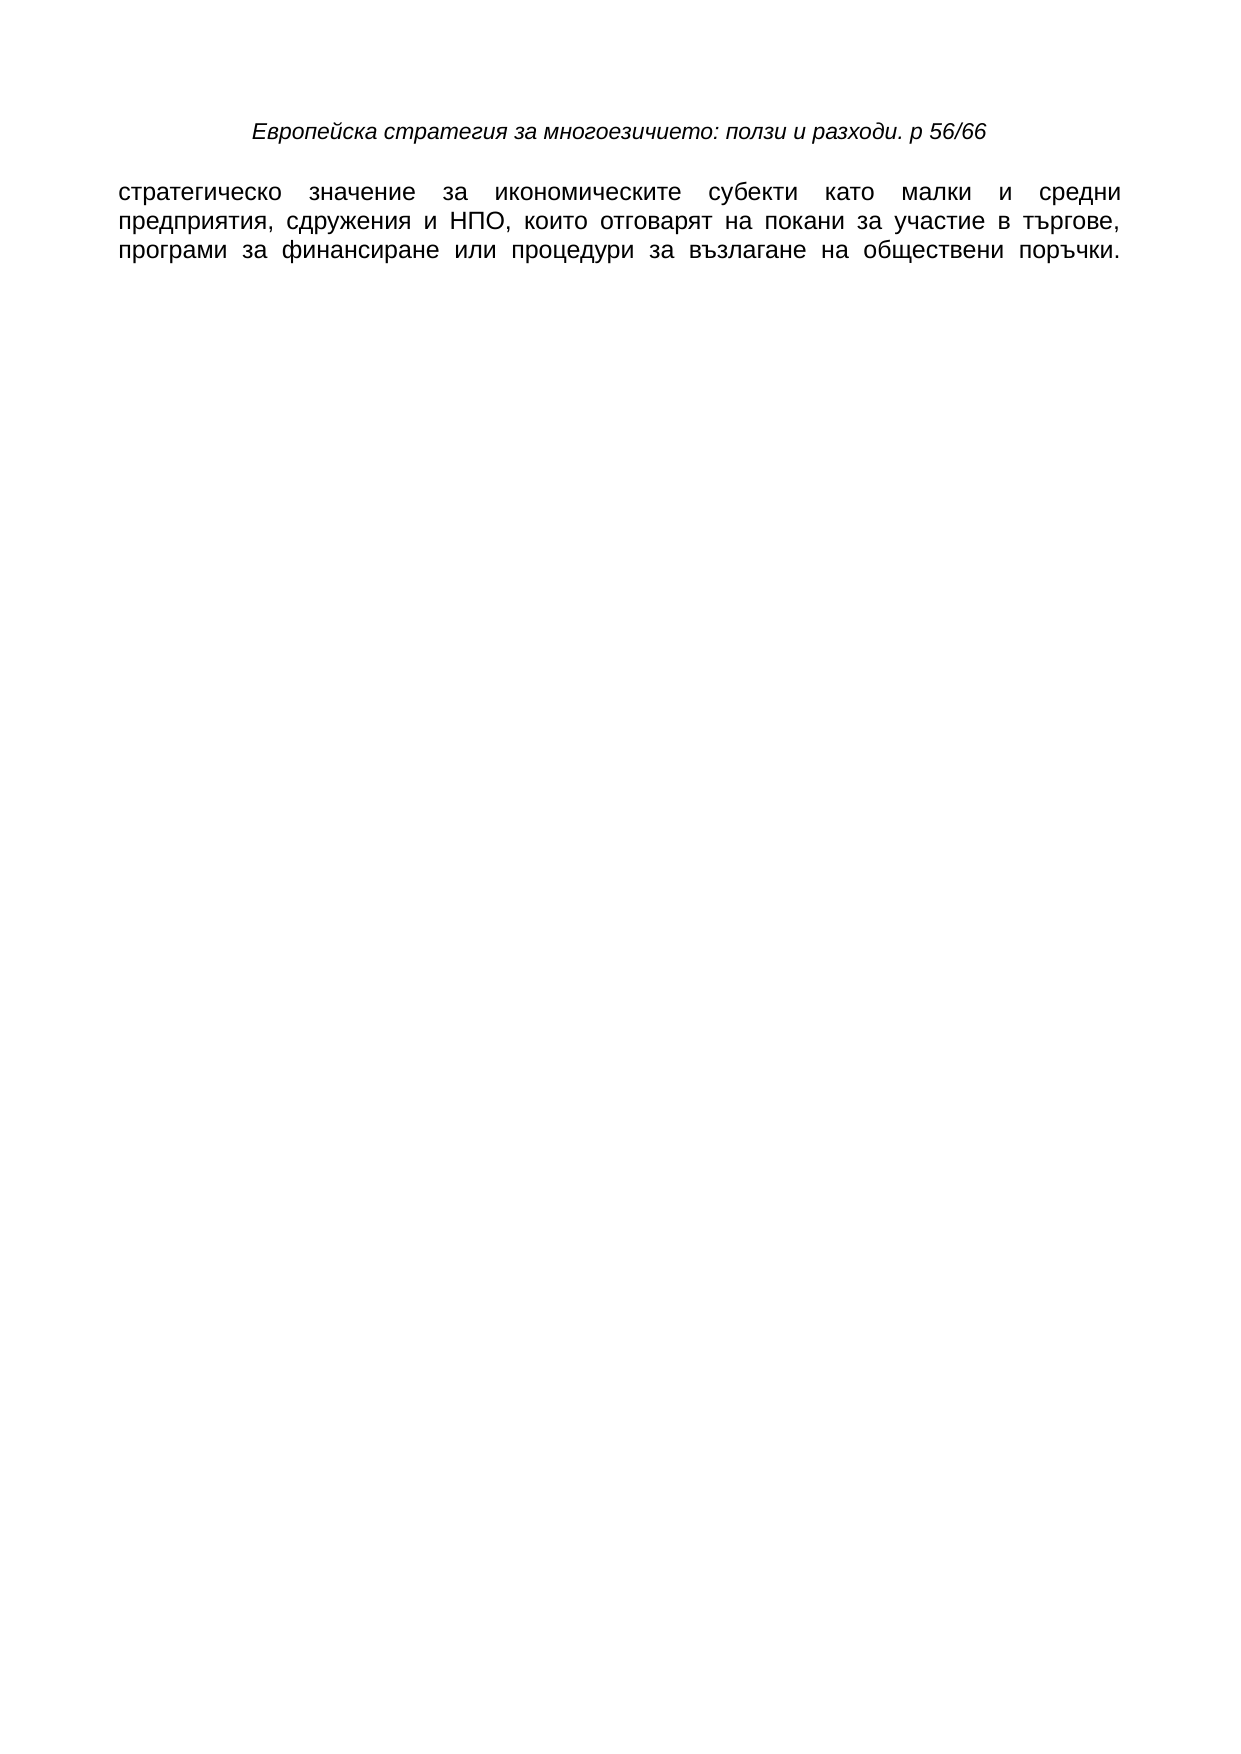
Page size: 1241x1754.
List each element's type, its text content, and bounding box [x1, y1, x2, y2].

text стратегическо значение за икономическите субекти като малки и средни предприятия, сдружения и НПО, които отговарят на покани за участие в търгове, програми за финансиране или процедури за възлагане на обществени поръчки. [118, 177, 1122, 292]
